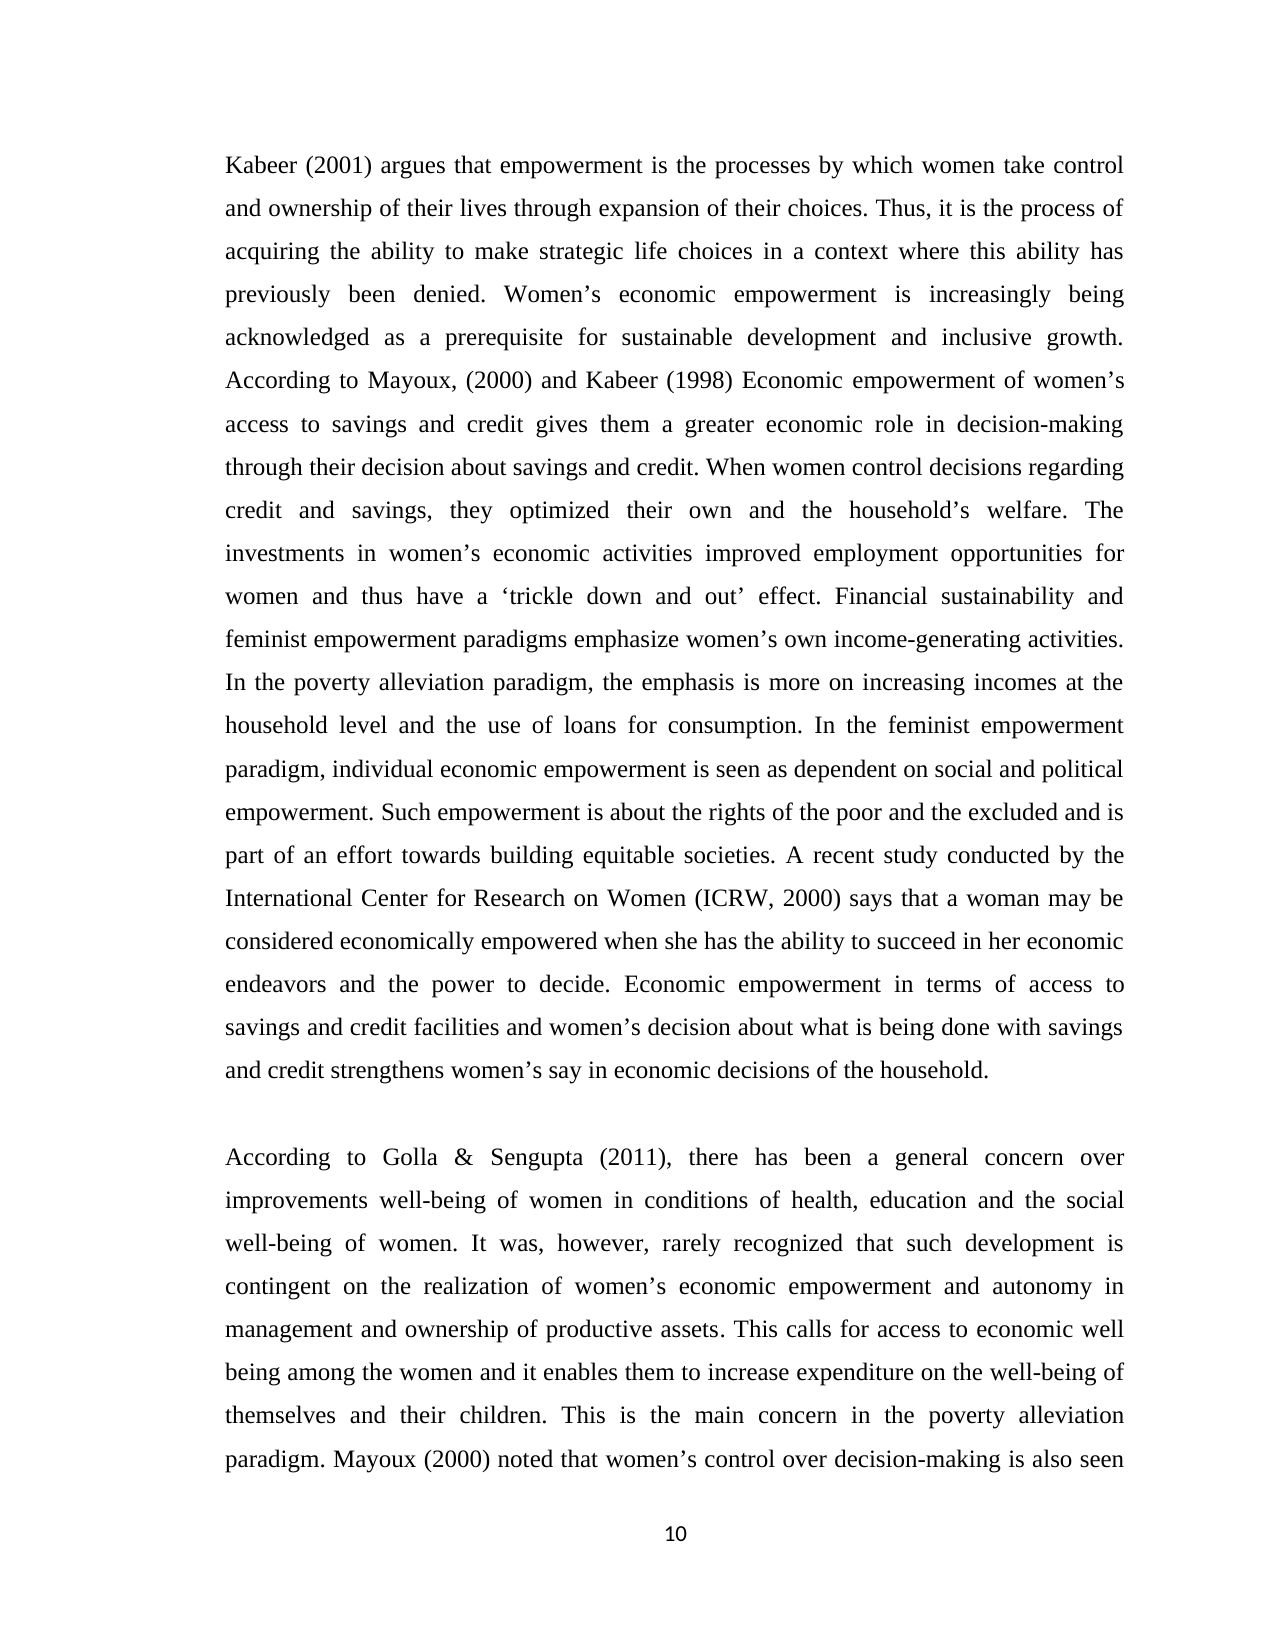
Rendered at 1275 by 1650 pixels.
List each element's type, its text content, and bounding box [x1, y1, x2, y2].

text Kabeer (2001) argues that empowerment is the processes by which women take control and ownership of their lives through expansion of their choices. Thus, it is the process of acquiring the ability to make strategic life choices in a context where this ability has previously been denied. Women’s economic empowerment is increasingly being acknowledged as a prerequisite for sustainable development and inclusive growth. According to Mayoux, (2000) and Kabeer (1998) Economic empowerment of women’s access to savings and credit gives them a greater economic role in decision-making through their decision about savings and credit. When women control decisions regarding credit and savings, they optimized their own and the household’s welfare. The investments in women’s economic activities improved employment opportunities for women and thus have a ‘trickle down and out’ effect. Financial sustainability and feminist empowerment paradigms emphasize women’s own income-generating activities. In the poverty alleviation paradigm, the emphasis is more on increasing incomes at the household level and the use of loans for consumption. In the feminist empowerment paradigm, individual economic empowerment is seen as dependent on social and political empowerment. Such empowerment is about the rights of the poor and the excluded and is part of an effort towards building equitable societies. A recent study conducted by the International Center for Research on Women (ICRW, 2000) says that a woman may be considered economically empowered when she has the ability to succeed in her economic endeavors and the power to decide. Economic empowerment in terms of access to savings and credit facilities and women’s decision about what is being done with savings and credit strengthens women’s say in economic decisions of the household. [225, 150, 1125, 1084]
text According to Golla & Sengupta (2011), there has been a general concern over improvements well-being of women in conditions of health, education and the social well-being of women. It was, however, rarely recognized that such development is contingent on the realization of women’s economic empowerment and autonomy in management and ownership of productive assets. This calls for access to economic well being among the women and it enables them to increase expenditure on the well-being of themselves and their children. This is the main concern in the poverty alleviation paradigm. Mayoux (2000) noted that women’s control over decision-making is also seen [225, 1142, 1125, 1472]
